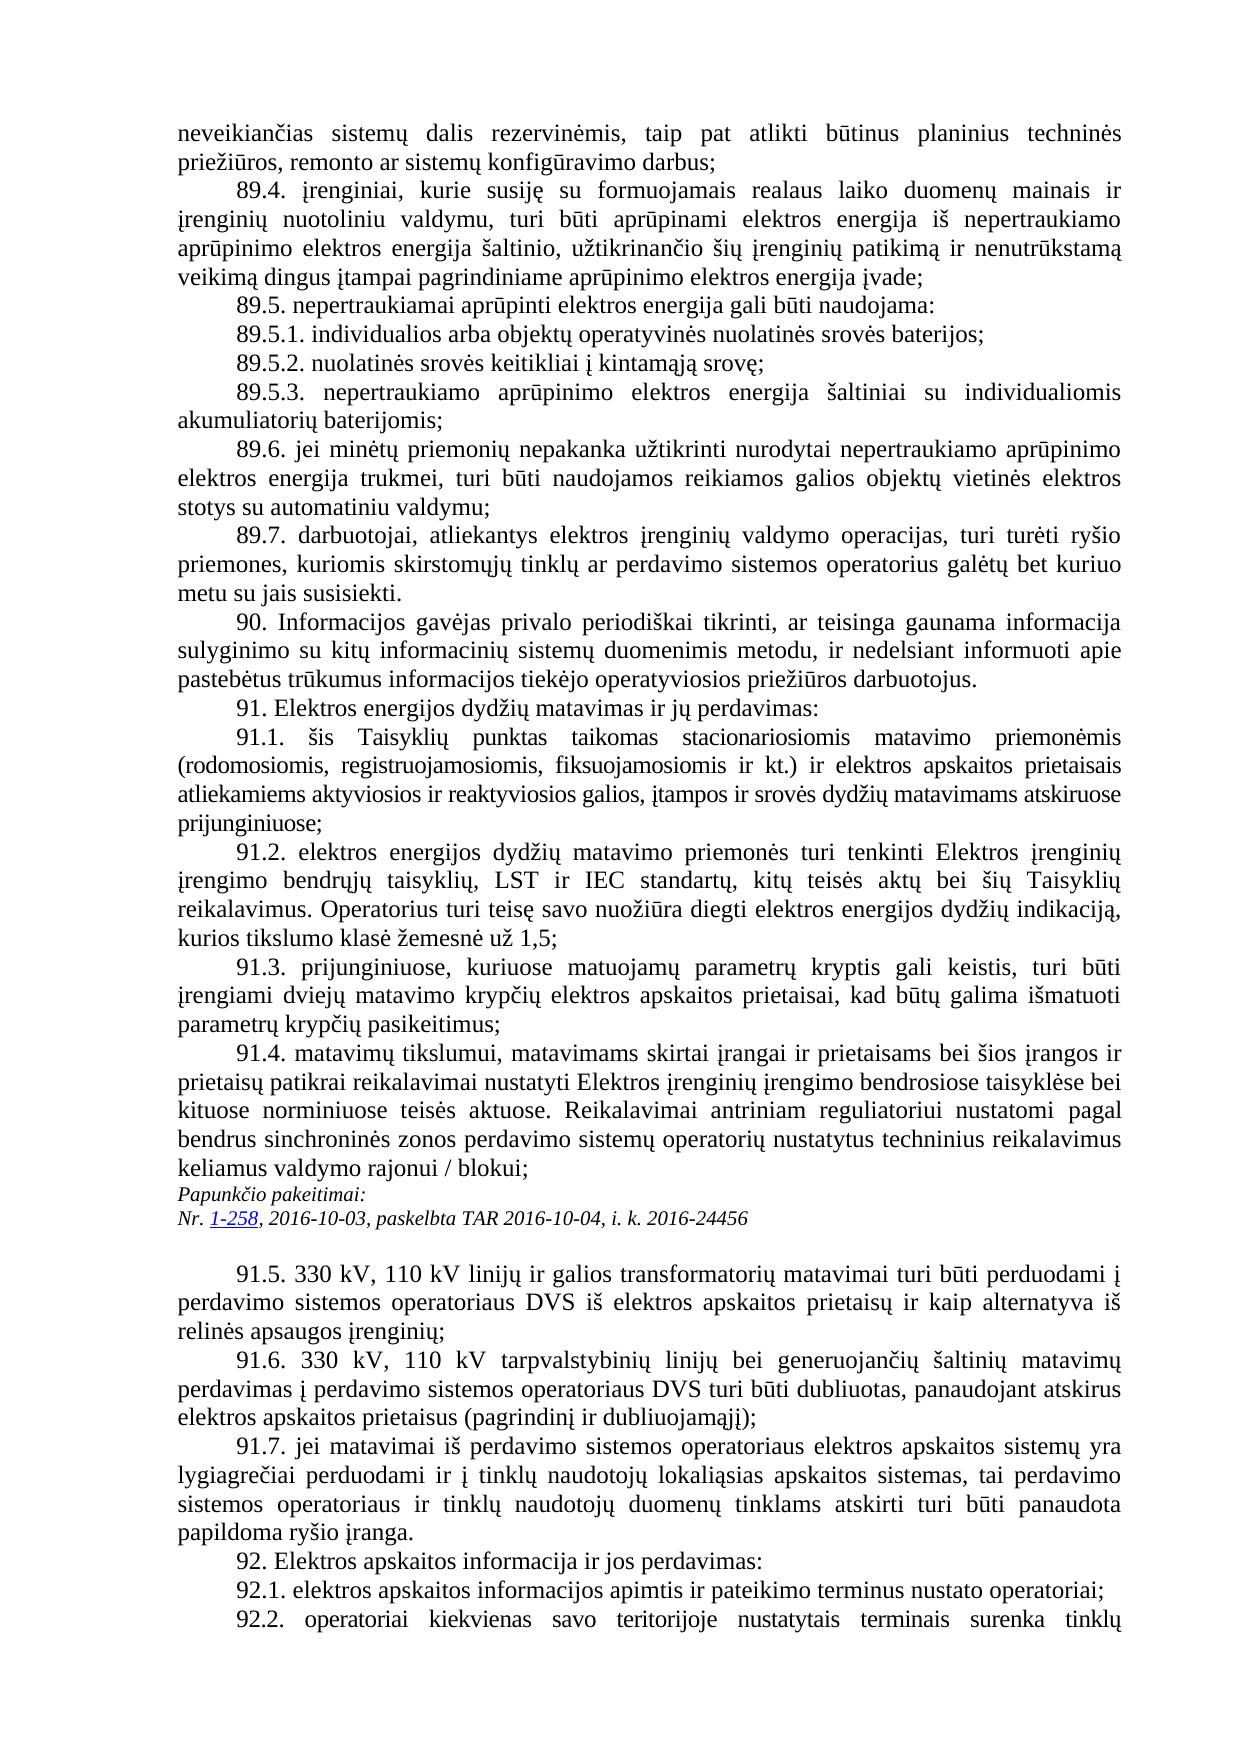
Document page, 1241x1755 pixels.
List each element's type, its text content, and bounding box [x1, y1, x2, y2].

text 89.5. nepertraukiamai aprūpinti elektros energija gali būti naudojama: [177, 291, 1122, 319]
text 89.5.1. individualios arba objektų operatyvinės nuolatinės srovės baterijos; [177, 319, 1122, 348]
text 92. Elektros apskaitos informacija ir jos perdavimas: [177, 1546, 1122, 1575]
text 89.5.2. nuolatinės srovės keitikliai į kintamąją srovę; [177, 348, 1122, 377]
text Nr. 1-258, 2016-10-03, paskelbta TAR 2016-10-04, i. k. 2016-24456 [177, 1206, 1122, 1230]
text 89.7. darbuotojai, atliekantys elektros įrenginių valdymo operacijas, turi turėti ryšio priemones, kuriomis skirstomųjų tinklų ar perdavimo sistemos operatorius galėtų bet kuriuo metu su jais susisiekti. [177, 521, 1122, 607]
text Papunkčio pakeitimai: [177, 1182, 1122, 1206]
text 91.1. šis Taisyklių punktas taikomas stacionariosiomis matavimo priemonėmis (rodomosiomis, registruojamosiomis, fiksuojamosiomis ir kt.) ir elektros apskaitos prietaisais atliekamiems aktyviosios ir reaktyviosios galios, įtampos ir srovės dydžių matavimams atskiruose prijunginiuose; [177, 722, 1122, 837]
text 90. Informacijos gavėjas privalo periodiškai tikrinti, ar teisinga gaunama informacija sulyginimo su kitų informacinių sistemų duomenimis metodu, ir nedelsiant informuoti apie pastebėtus trūkumus informacijos tiekėjo operatyviosios priežiūros darbuotojus. [177, 607, 1122, 693]
text 91.6. 330 kV, 110 kV tarpvalstybinių linijų bei generuojančių šaltinių matavimų perdavimas į perdavimo sistemos operatoriaus DVS turi būti dubliuotas, panaudojant atskirus elektros apskaitos prietaisus (pagrindinį ir dubliuojamąjį); [177, 1345, 1122, 1431]
text 89.5.3. nepertraukiamo aprūpinimo elektros energija šaltiniai su individualiomis akumuliatorių baterijomis; [177, 377, 1122, 434]
text 89.4. įrenginiai, kurie susiję su formuojamais realaus laiko duomenų mainais ir įrenginių nuotoliniu valdymu, turi būti aprūpinami elektros energija iš nepertraukiamo aprūpinimo elektros energija šaltinio, užtikrinančio šių įrenginių patikimą ir nenutrūkstamą veikimą dingus įtampai pagrindiniame aprūpinimo elektros energija įvade; [177, 176, 1122, 291]
text 91.5. 330 kV, 110 kV linijų ir galios transformatorių matavimai turi būti perduodami į perdavimo sistemos operatoriaus DVS iš elektros apskaitos prietaisų ir kaip alternatyva iš relinės apsaugos įrenginių; [177, 1259, 1122, 1345]
text 91.7. jei matavimai iš perdavimo sistemos operatoriaus elektros apskaitos sistemų yra lygiagrečiai perduodami ir į tinklų naudotojų lokaliąsias apskaitos sistemas, tai perdavimo sistemos operatoriaus ir tinklų naudotojų duomenų tinklams atskirti turi būti panaudota papildoma ryšio įranga. [177, 1431, 1122, 1546]
text 92.2. operatoriai kiekvienas savo teritorijoje nustatytais terminais surenka tinklų [177, 1604, 1122, 1632]
text 91.2. elektros energijos dydžių matavimo priemonės turi tenkinti Elektros įrenginių įrengimo bendrųjų taisyklių, LST ir IEC standartų, kitų teisės aktų bei šių Taisyklių reikalavimus. Operatorius turi teisę savo nuožiūra diegti elektros energijos dydžių indikaciją, kurios tikslumo klasė žemesnė už 1,5; [177, 837, 1122, 952]
text 89.6. jei minėtų priemonių nepakanka užtikrinti nurodytai nepertraukiamo aprūpinimo elektros energija trukmei, turi būti naudojamos reikiamos galios objektų vietinės elektros stotys su automatiniu valdymu; [177, 434, 1122, 521]
text 92.1. elektros apskaitos informacijos apimtis ir pateikimo terminus nustato operatoriai; [177, 1575, 1122, 1604]
text neveikiančias sistemų dalis rezervinėmis, taip pat atlikti būtinus planinius techninės priežiūros, remonto ar sistemų konfigūravimo darbus; [177, 118, 1122, 176]
text 91. Elektros energijos dydžių matavimas ir jų perdavimas: [177, 693, 1122, 722]
text 91.3. prijunginiuose, kuriuose matuojamų parametrų kryptis gali keistis, turi būti įrengiami dviejų matavimo krypčių elektros apskaitos prietaisai, kad būtų galima išmatuoti parametrų krypčių pasikeitimus; [177, 952, 1122, 1038]
text 91.4. matavimų tikslumui, matavimams skirtai įrangai ir prietaisams bei šios įrangos ir prietaisų patikrai reikalavimai nustatyti Elektros įrenginių įrengimo bendrosiose taisyklėse bei kituose norminiuose teisės aktuose. Reikalavimai antriniam reguliatoriui nustatomi pagal bendrus sinchroninės zonos perdavimo sistemų operatorių nustatytus techninius reikalavimus keliamus valdymo rajonui / blokui; [177, 1038, 1122, 1182]
